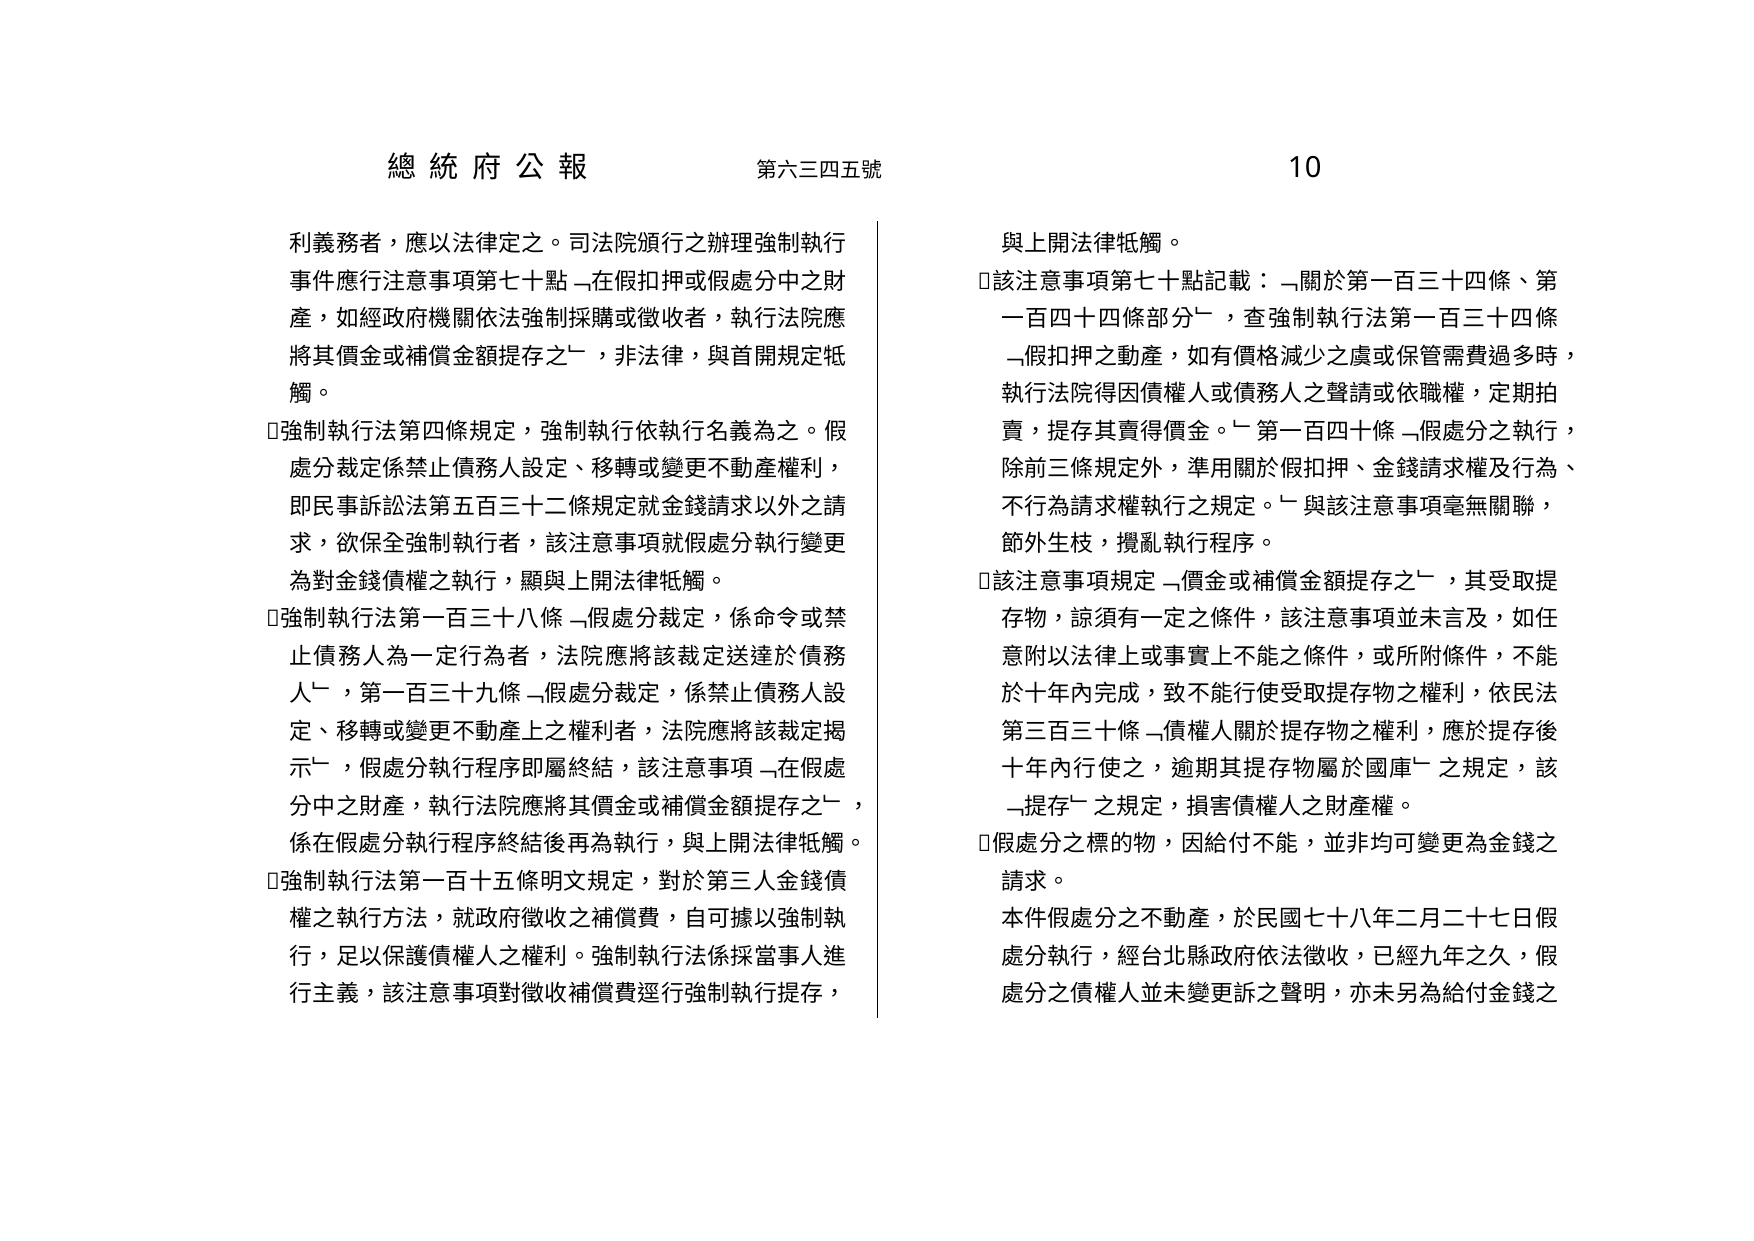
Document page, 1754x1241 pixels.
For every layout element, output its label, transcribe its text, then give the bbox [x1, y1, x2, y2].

text 該注意事項規定﹁價金或補償金額提存之﹂，其受取提存物，諒須有一定之條件，該注意事項並未言及，如任意附以法律上或事實上不能之條件，或所附條件，不能於十年內完成，致不能行使受取提存物之權利，依民法第三百三十條﹁債權人關於提存物之權利，應於提存後十年內行使之，逾期其提存物屬於國庫﹂之規定，該﹁提存﹂之規定，損害債權人之財產權。 [977, 559, 1559, 822]
text 假處分之標的物，因給付不能，並非均可變更為金錢之請求。 [977, 822, 1559, 897]
text 該注意事項第七十點記載：﹁關於第一百三十四條、第一百四十四條部分﹂，查強制執行法第一百三十四條﹁假扣押之動產，如有價格減少之虞或保管需費過多時，執行法院得因債權人或債務人之聲請或依職權，定期拍賣，提存其賣得價金。﹂第一百四十條﹁假處分之執行，除前三條規定外，準用關於假扣押、金錢請求權及行為、不行為請求權執行之規定。﹂與該注意事項毫無關聯，節外生枝，攪亂執行程序。 [977, 259, 1559, 559]
text 強制執行法第四條規定，強制執行依執行名義為之。假處分裁定係禁止債務人設定、移轉或變更不動產權利，即民事訴訟法第五百三十二條規定就金錢請求以外之請求，欲保全強制執行者，該注意事項就假處分執行變更為對金錢債權之執行，顯與上開法律牴觸。 [266, 409, 847, 597]
text 強制執行法第一百三十八條﹁假處分裁定，係命令或禁止債務人為一定行為者，法院應將該裁定送達於債務人﹂，第一百三十九條﹁假處分裁定，係禁止債務人設定、移轉或變更不動產上之權利者，法院應將該裁定揭示﹂，假處分執行程序即屬終結，該注意事項﹁在假處分中之財產，執行法院應將其價金或補償金額提存之﹂，係在假處分執行程序終結後再為執行，與上開法律牴觸。 [266, 597, 847, 859]
text 利義務者，應以法律定之。司法院頒行之辦理強制執行事件應行注意事項第七十點﹁在假扣押或假處分中之財產，如經政府機關依法強制採購或徵收者，執行法院應將其價金或補償金額提存之﹂，非法律，與首開規定牴觸。 [266, 222, 847, 409]
text 與上開法律牴觸。 [977, 222, 1559, 259]
text 強制執行法第一百十五條明文規定，對於第三人金錢債權之執行方法，就政府徵收之補償費，自可據以強制執行，足以保護債權人之權利。強制執行法係採當事人進行主義，該注意事項對徵收補償費逕行強制執行提存， [266, 859, 847, 1009]
text 本件假處分之不動產，於民國七十八年二月二十七日假處分執行，經台北縣政府依法徵收，已經九年之久，假處分之債權人並未變更訴之聲明，亦未另為給付金錢之 [1001, 897, 1559, 1009]
